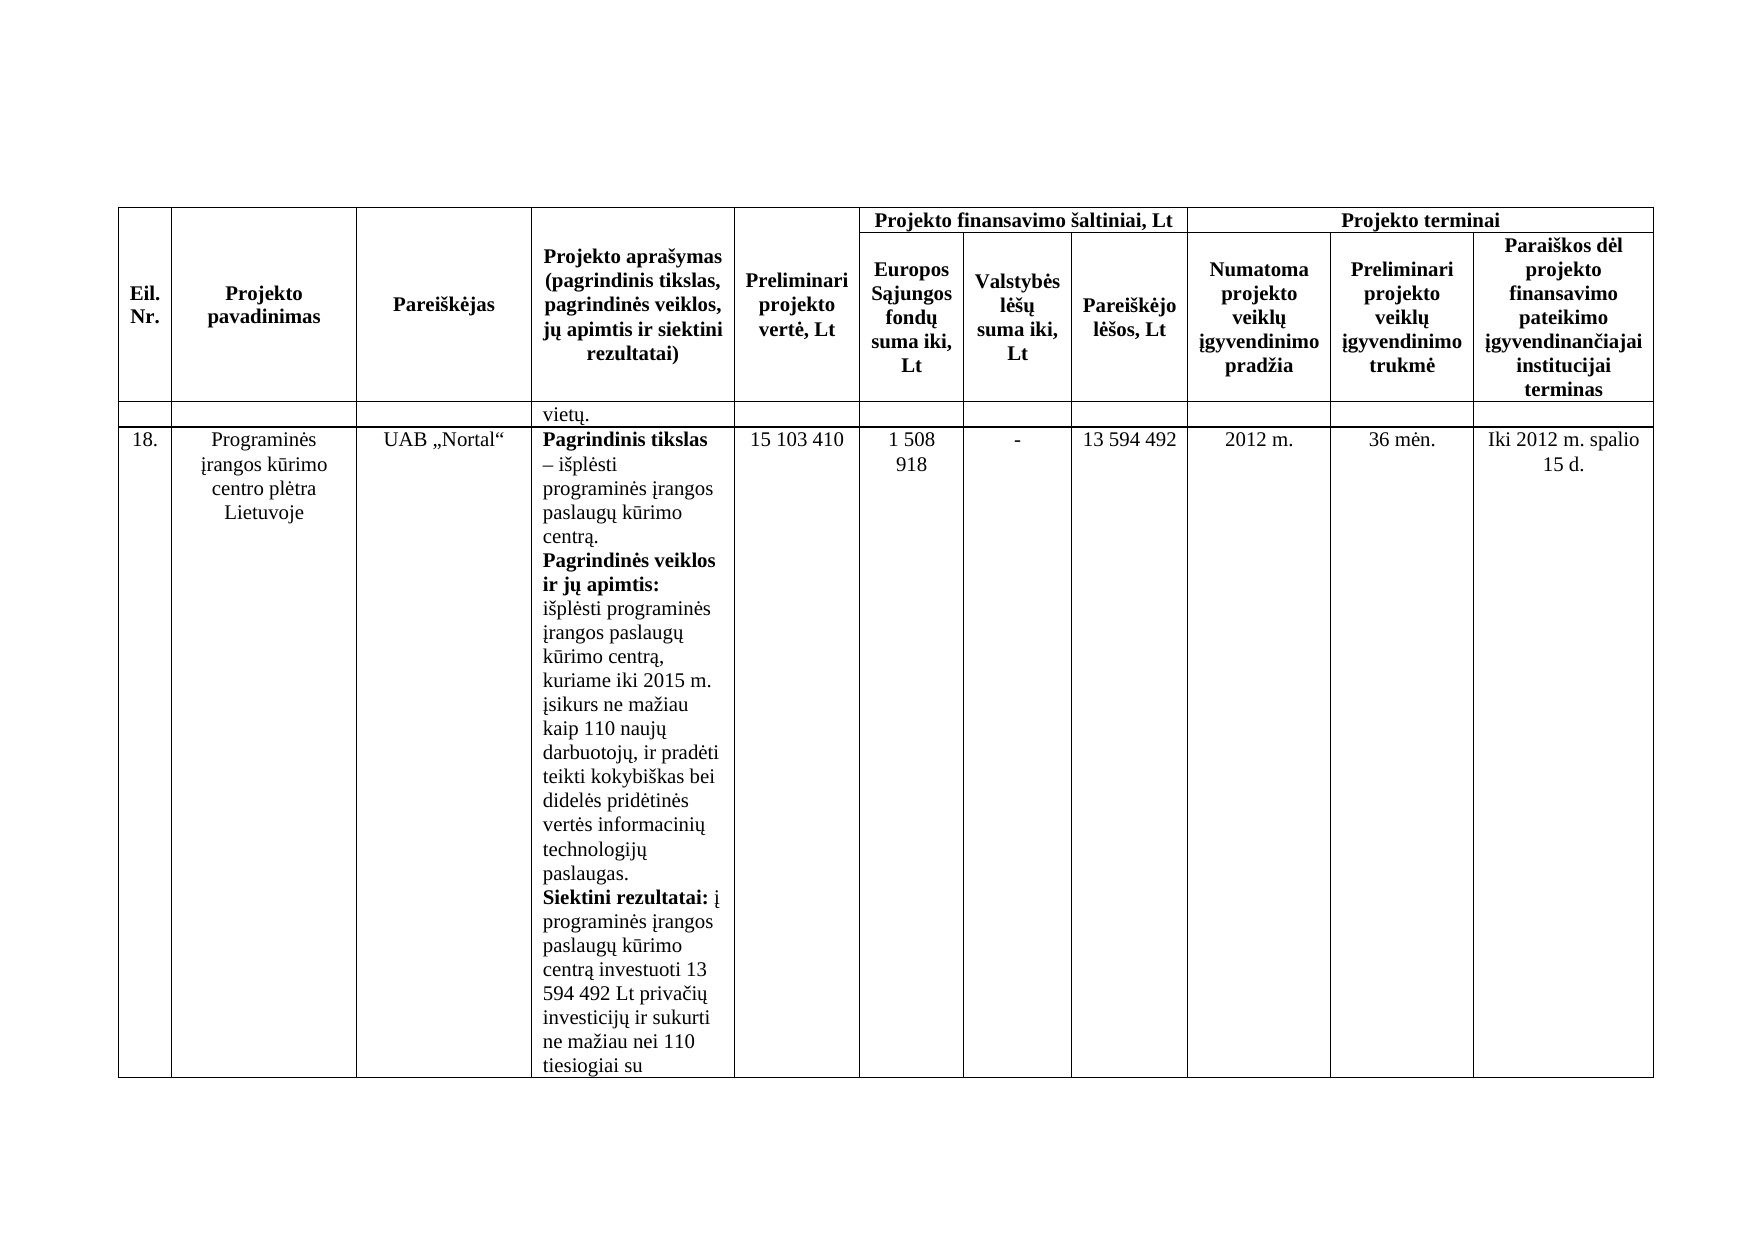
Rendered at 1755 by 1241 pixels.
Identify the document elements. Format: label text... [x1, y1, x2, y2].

table_cell Iki 2012 m. spalio 15 d. [1474, 428, 1653, 1077]
table_cell [735, 402, 859, 426]
table_cell - [964, 402, 1071, 426]
table_cell [860, 402, 963, 426]
table_cell [1474, 402, 1653, 426]
table_cell 2012 m. [1188, 428, 1330, 1077]
table_cell 13 594 492 [1072, 428, 1187, 1077]
table_header Projekto aprašymas (pagrindinis tikslas, pagrindinės veiklos, jų apimtis ir siektini rezultatai) [532, 208, 734, 401]
table_cell Preliminari projekto veiklų įgyvendinimo trukmė [1331, 233, 1473, 401]
table_header Pareiškėjas [357, 208, 531, 401]
table_cell - [964, 428, 1071, 1077]
table_cell [1188, 402, 1330, 426]
table_cell [1331, 402, 1473, 426]
table_cell Programinės įrangos kūrimo centro plėtra Lietuvoje [172, 428, 356, 1077]
table_cell vietų. [532, 402, 734, 426]
table_cell [119, 402, 171, 426]
table_cell Valstybės lėšų suma iki, Lt [964, 233, 1071, 401]
table_cell UAB „Nortal“ [357, 428, 531, 1077]
table_cell Numatoma projekto veiklų įgyvendinimo pradžia [1188, 233, 1330, 401]
table_cell Pagrindinis tikslas – išplėsti programinės įrangos paslaugų kūrimo centrą. Pagrindinės veiklos ir jų apimtis: išplėsti programinės įrangos paslaugų kūrimo centrą, kuriame iki 2015 m. įsikurs ne mažiau kaip 110 naujų darbuotojų, ir pradėti teikti kokybiškas bei didelės pridėtinės vertės informacinių technologijų paslaugas. Siektini rezultatai: į programinės įrangos paslaugų kūrimo centrą investuoti 13 594 492 Lt privačių investicijų ir sukurti ne mažiau nei 110 tiesiogiai su [532, 428, 734, 1077]
table_header Projekto finansavimo šaltiniai, Lt [860, 208, 1187, 232]
table_cell 36 mėn. [1331, 428, 1473, 1077]
table_cell Pareiškėjo lėšos, Lt [1072, 233, 1187, 401]
table_cell Paraiškos dėl projekto finansavimo pateikimo įgyvendinančiajai institucijai terminas [1474, 233, 1653, 401]
table_cell [357, 402, 531, 426]
table_cell 18. [119, 428, 171, 1077]
table_header Preliminari projekto vertė, Lt [735, 208, 859, 401]
table_header Projekto pavadinimas [172, 208, 356, 401]
table_cell Europos Sąjungos fondų suma iki, Lt [860, 233, 963, 401]
table_cell [172, 402, 356, 426]
table_cell 15 103 410 [735, 428, 859, 1077]
table_header Projekto terminai [1188, 208, 1653, 232]
table_header Eil. Nr. [119, 208, 171, 401]
table_cell [1072, 402, 1187, 426]
table_cell 1 508 918 [860, 428, 963, 1077]
